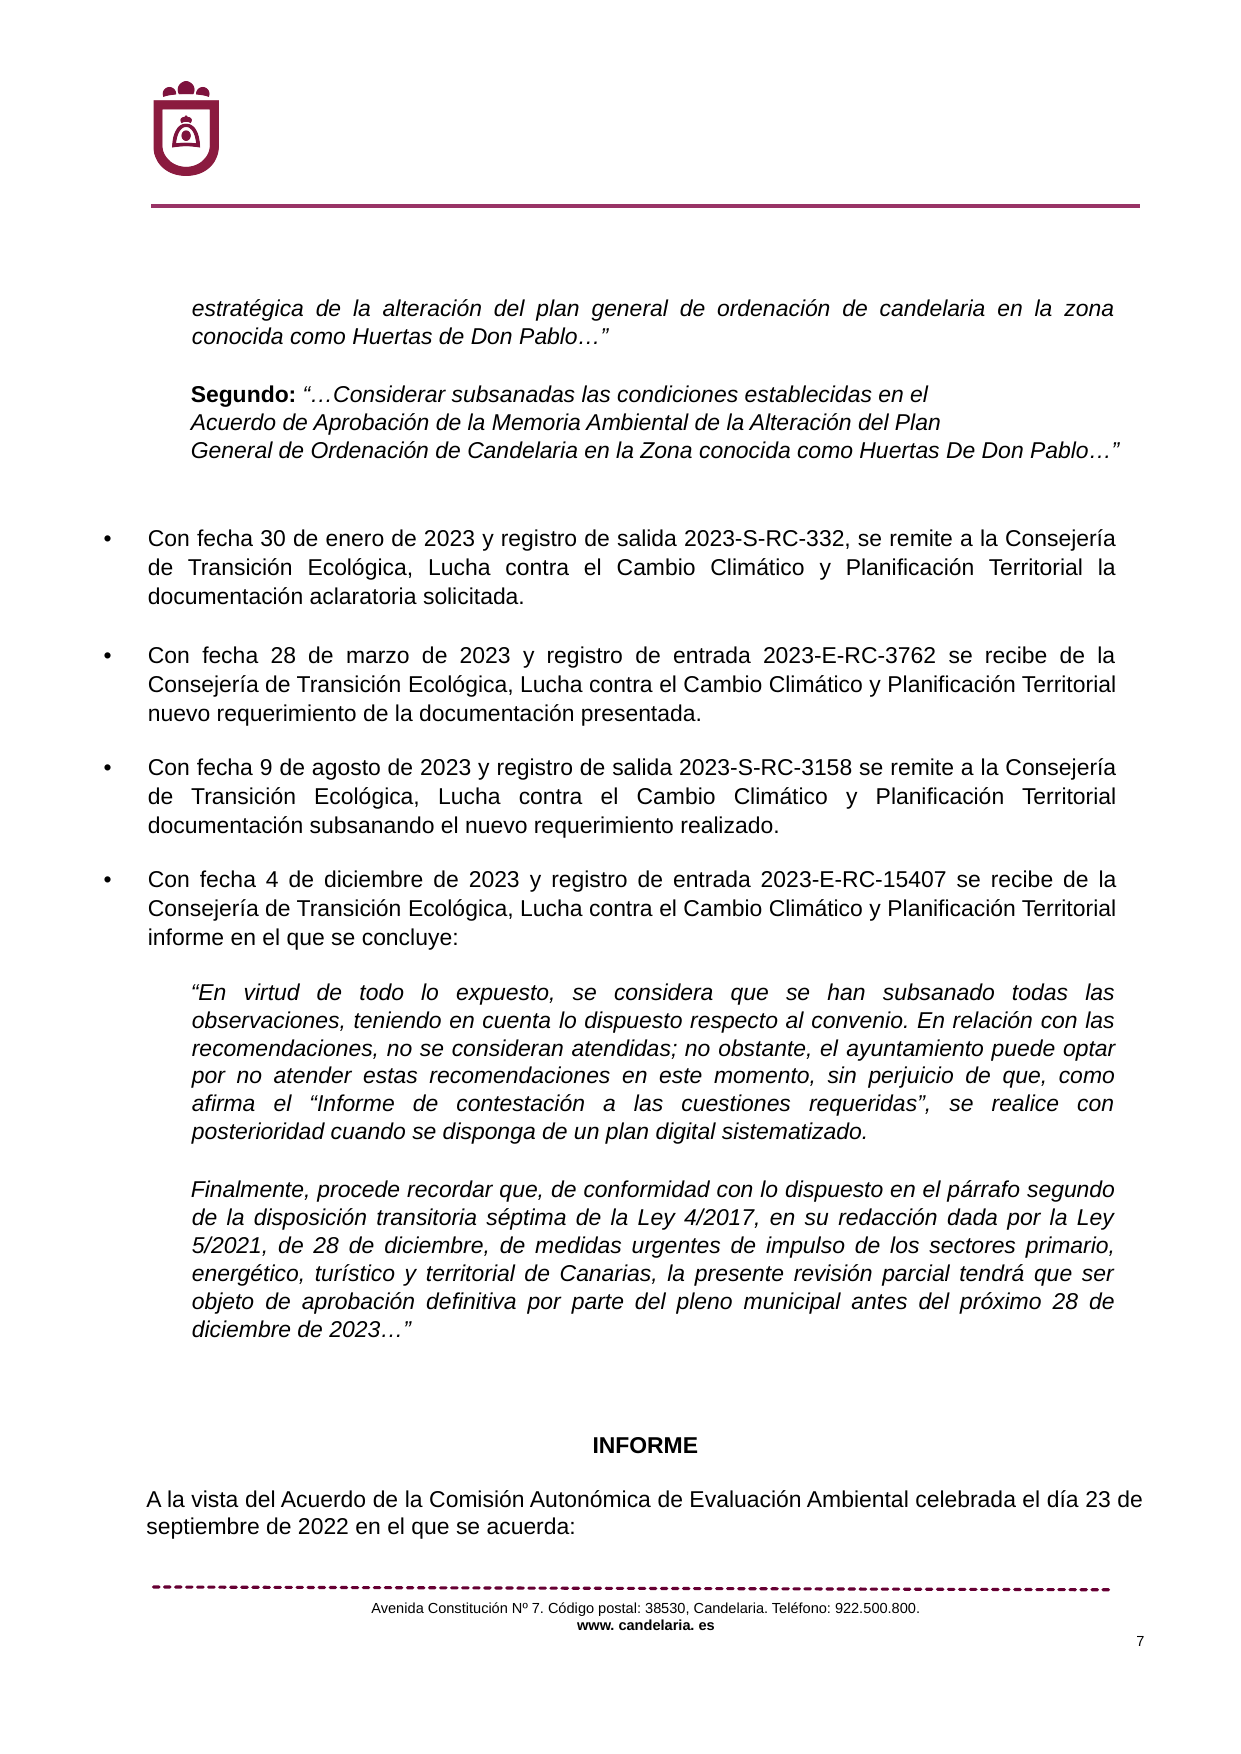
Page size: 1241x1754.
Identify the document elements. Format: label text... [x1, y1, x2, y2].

list Con fecha 9 de agosto de 2023 y registro de salida 2023-S-RC-3158 se remite a la Consejería de Transición Ecológica, Lucha contra el Cambio Climático y Planificación Territorial documentación subsanando el nuevo requerimiento realizado. [103, 754, 1117, 838]
text INFORME [146, 1432, 1144, 1458]
text Segundo: “…Considerar subsanadas las condiciones establecidas en el [191, 381, 1144, 407]
text General de Ordenación de Candelaria en la Zona conocida como Huertas De Don Pablo…” [191, 437, 1144, 463]
text Finalmente, procede recordar que, de conformidad con lo dispuesto en el párrafo segundo de la disposición transitoria séptima de la Ley 4/2017, en su redacción dada por la Ley 5/2021, de 28 de diciembre, de medidas urgentes de impulso de los sectores primario, energético, turístico y territorial de Canarias, la presente revisión parcial tendrá que ser objeto de aprobación definitiva por parte del pleno municipal antes del próximo 28 de diciembre de 2023…” [191, 1176, 1117, 1342]
list Con fecha 28 de marzo de 2023 y registro de entrada 2023-E-RC-3762 se recibe de la Consejería de Transición Ecológica, Lucha contra el Cambio Climático y Planificación Territorial nuevo requerimiento de la documentación presentada. [103, 642, 1117, 726]
list Con fecha 30 de enero de 2023 y registro de salida 2023-S-RC-332, se remite a la Consejería de Transición Ecológica, Lucha contra el Cambio Climático y Planificación Territorial la documentación aclaratoria solicitada. [103, 525, 1117, 609]
text Acuerdo de Aprobación de la Memoria Ambiental de la Alteración del Plan [191, 409, 1144, 435]
text “En virtud de todo lo expuesto, se considera que se han subsanado todas las observaciones, teniendo en cuenta lo dispuesto respecto al convenio. En relación con las recomendaciones, no se consideran atendidas; no obstante, el ayuntamiento puede optar por no atender estas recomendaciones en este momento, sin perjuicio de que, como afirma el “Informe de contestación a las cuestiones requeridas”, se realice con posterioridad cuando se disponga de un plan digital sistematizado. [191, 979, 1118, 1145]
list Con fecha 4 de diciembre de 2023 y registro de entrada 2023-E-RC-15407 se recibe de la Consejería de Transición Ecológica, Lucha contra el Cambio Climático y Planificación Territorial informe en el que se concluye: [103, 866, 1117, 951]
text estratégica de la alteración del plan general de ordenación de candelaria en la zona conocida como Huertas de Don Pablo…” [191, 295, 1117, 349]
text A la vista del Acuerdo de la Comisión Autonómica de Evaluación Ambiental celebrada el día 23 de septiembre de 2022 en el que se acuerda: [146, 1486, 1144, 1539]
